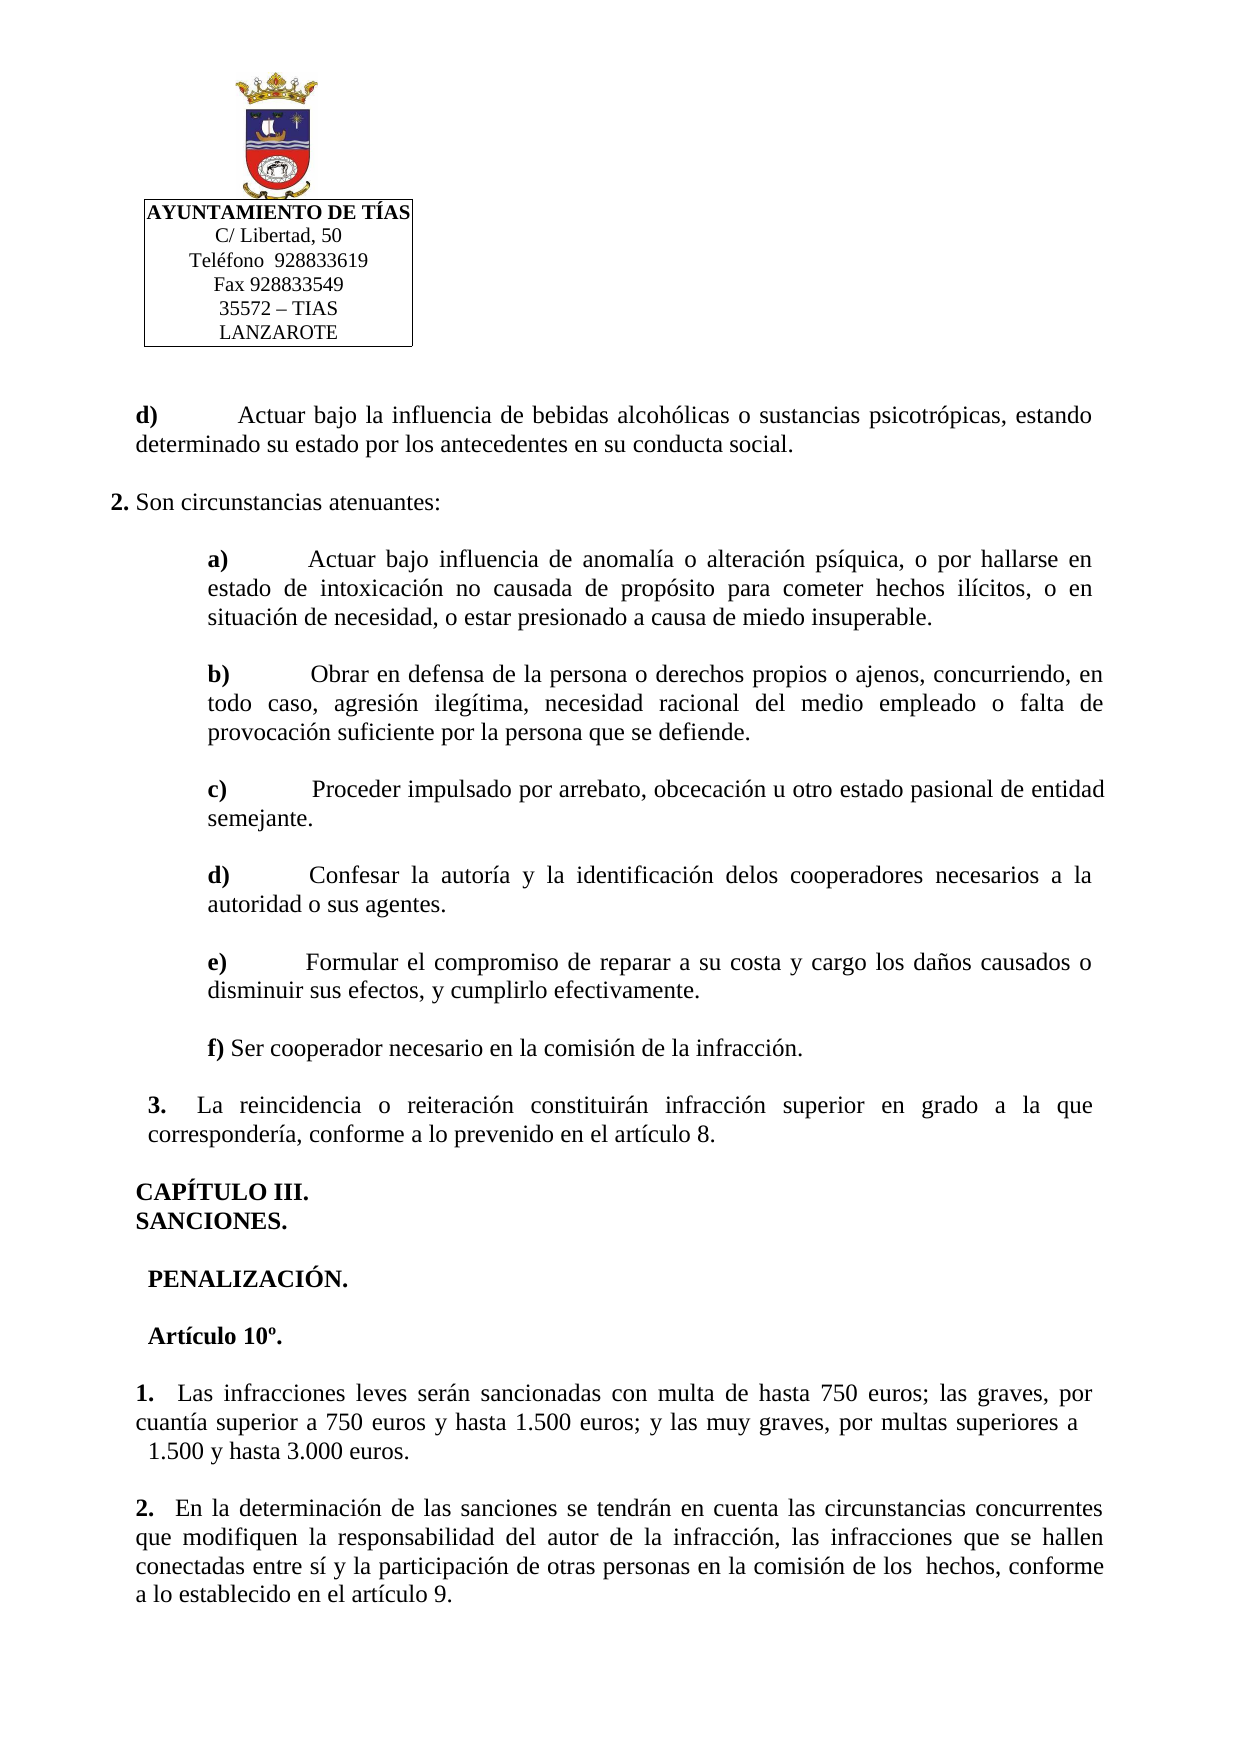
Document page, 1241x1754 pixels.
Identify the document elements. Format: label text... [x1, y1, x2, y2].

subtitle CAPÍTULO III. SANCIONES. [135, 1177, 324, 1235]
list En la determinación de las sanciones se tendrán en cuenta las circunstancias concurrentes que modifiquen la responsabilidad del autor de la infracción, las infracciones que se hallen conectadas entre sí y la participación de otras personas en la comisión de los hechos, conforme a lo establecido en el artículo 9. [135, 1493, 1105, 1608]
list Son circunstancias atenuantes: [110, 487, 1105, 516]
list Ser cooperador necesario en la comisión de la infracción. [207, 1033, 1105, 1062]
text 1.500 y hasta 3.000 euros. [148, 1436, 1105, 1464]
subtitle Artículo 10º. [148, 1321, 1105, 1350]
list Obrar en defensa de la persona o derechos propios o ajenos, concurriendo, en todo caso, agresión ilegítima, necesidad racional del medio empleado o falta de provocación suficiente por la persona que se defiende. [207, 659, 1105, 746]
text PENALIZACIÓN. [148, 1264, 1105, 1292]
list Las infracciones leves serán sancionadas con multa de hasta 750 euros; las graves, por cuantía superior a 750 euros y hasta 1.500 euros; y las muy graves, por multas superiores a [135, 1378, 1093, 1436]
list Actuar bajo la influencia de bebidas alcohólicas o sustancias psicotrópicas, estando determinado su estado por los antecedentes en su conducta social. [135, 400, 1093, 458]
list Actuar bajo influencia de anomalía o alteración psíquica, o por hallarse en estado de intoxicación no causada de propósito para cometer hechos ilícitos, o en situación de necesidad, o estar presionado a causa de miedo insuperable. [207, 544, 1093, 631]
list Formular el compromiso de reparar a su costa y cargo los daños causados o disminuir sus efectos, y cumplirlo efectivamente. [207, 947, 1093, 1004]
list Confesar la autoría y la identificación delos cooperadores necesarios a la autoridad o sus agentes. [207, 861, 1093, 918]
list Proceder impulsado por arrebato, obcecación u otro estado pasional de entidad semejante. [207, 774, 1105, 832]
list La reincidencia o reiteración constituirán infracción superior en grado a la que correspondería, conforme a lo prevenido en el artículo 8. [148, 1091, 1093, 1148]
